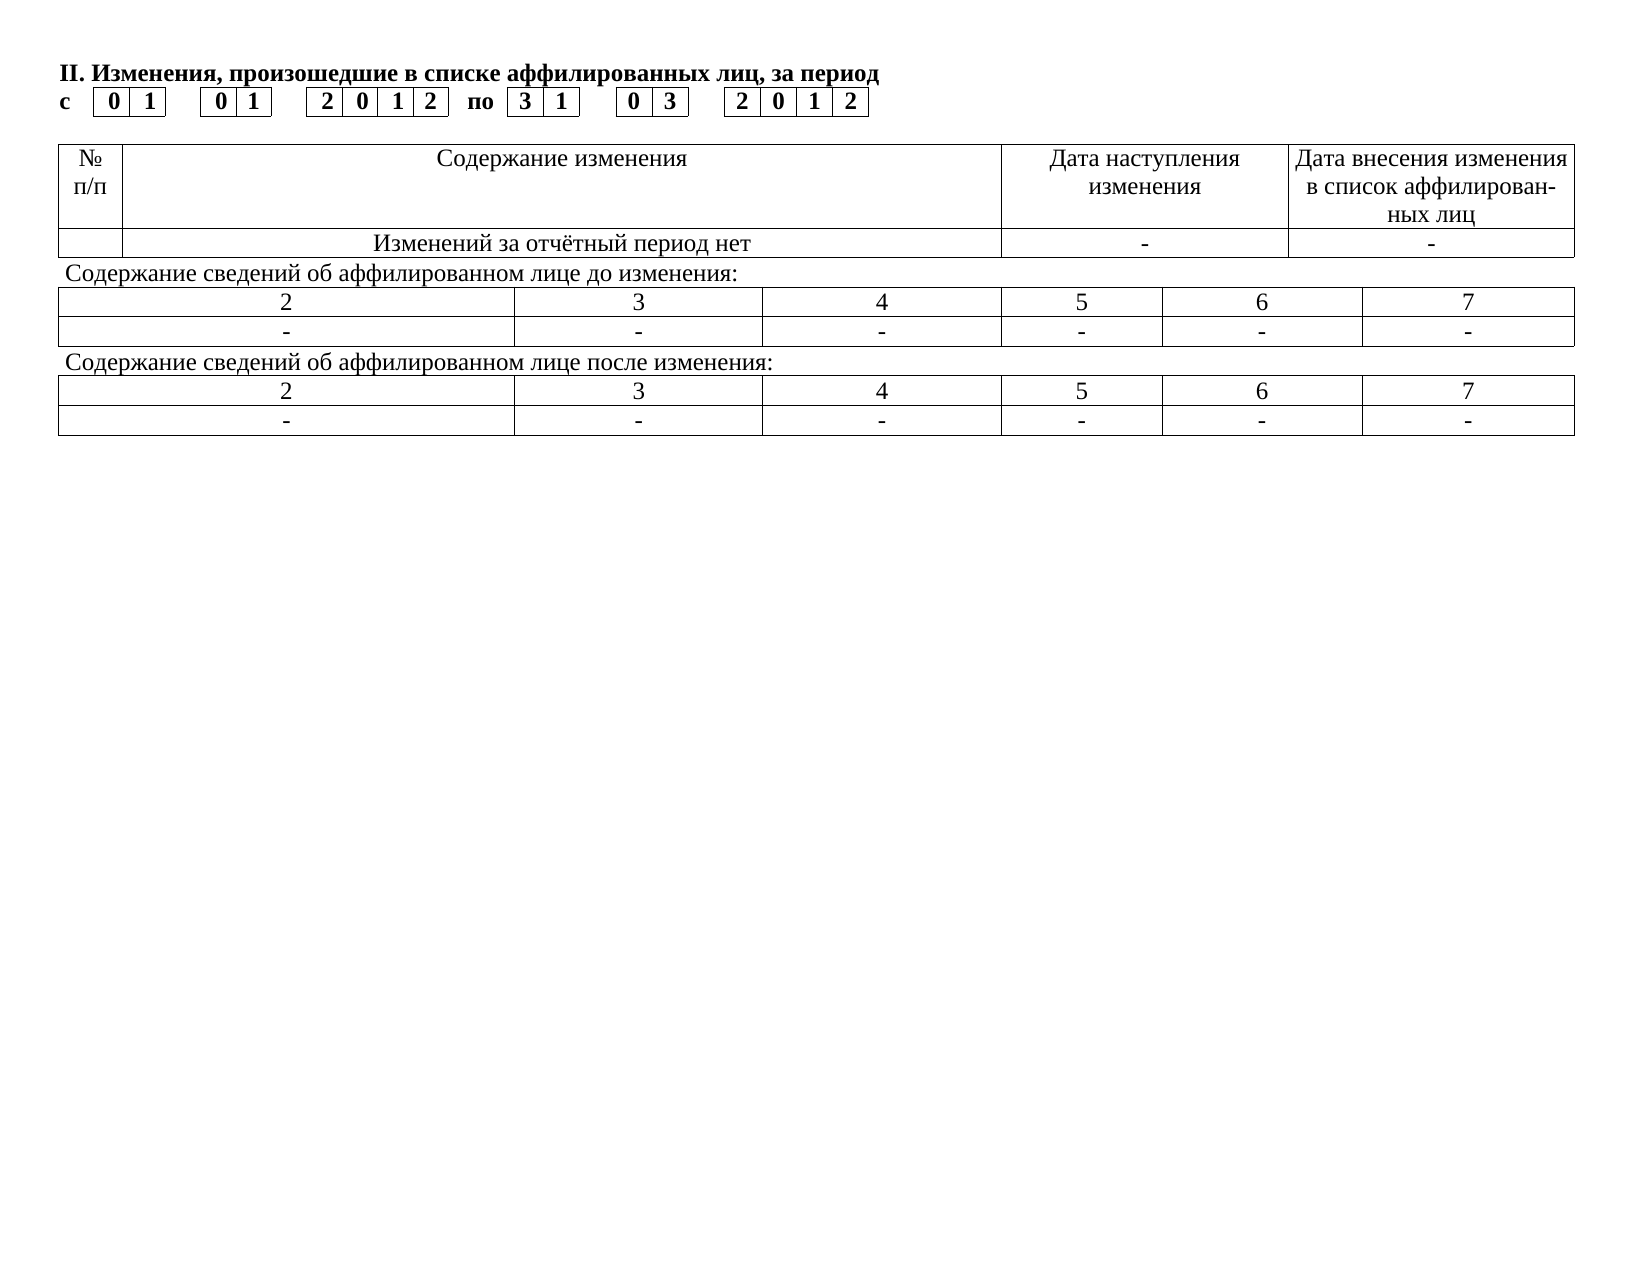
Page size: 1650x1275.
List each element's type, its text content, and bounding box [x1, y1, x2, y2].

table_header Дата внесения изменения в список аффилирован- ных лиц [1289, 145, 1574, 227]
table_header № п/п [59, 145, 122, 227]
table_header 0 [94, 88, 129, 116]
table_header 1 [797, 88, 832, 116]
table_cell [59, 229, 122, 257]
text II. Изменения, произошедшие в списке аффилированных лиц, за период [59, 59, 1591, 87]
table_cell 5 [1002, 376, 1162, 405]
table_header [689, 87, 724, 116]
table_header 0 [617, 88, 652, 116]
table_cell 2 [59, 376, 514, 405]
table_cell Изменений за отчётный период нет [123, 229, 1001, 257]
table_cell Содержание сведений об аффилированном лице после изменения: [58, 347, 1574, 375]
table_cell 5 [1002, 288, 1162, 316]
table_header 2 [414, 88, 448, 116]
table_header 2 [725, 88, 760, 116]
table_cell 3 [515, 288, 762, 316]
table_cell - [1363, 406, 1574, 434]
table_header 3 [508, 88, 543, 116]
table_header 0 [201, 88, 236, 116]
table_cell - [1289, 229, 1574, 257]
table_header 3 [653, 88, 688, 116]
table_cell 7 [1363, 288, 1574, 316]
table_cell 6 [1163, 376, 1362, 405]
table_cell 4 [763, 288, 1001, 316]
table_cell - [1002, 406, 1162, 434]
table_cell - [515, 317, 762, 346]
table_cell - [1002, 317, 1162, 346]
table_cell Содержание сведений об аффилированном лице до изменения: [58, 258, 1574, 287]
table_cell - [59, 317, 514, 346]
table_header 2 [833, 88, 868, 116]
table_cell 7 [1363, 376, 1574, 405]
table_header [580, 87, 616, 116]
table_cell - [1363, 317, 1574, 346]
table_cell 3 [515, 376, 762, 405]
table_cell - [515, 406, 762, 434]
table_cell - [1163, 406, 1362, 434]
table_header 1 [130, 88, 165, 116]
table_header по [449, 87, 507, 116]
table_cell - [763, 406, 1001, 434]
table_header 2 [307, 88, 342, 116]
table_header 0 [343, 88, 377, 116]
table_header [272, 87, 306, 116]
table_cell - [763, 317, 1001, 346]
table_cell - [1002, 229, 1288, 257]
table_cell 2 [59, 288, 514, 316]
table_header 1 [378, 88, 413, 116]
table_header Содержание изменения [123, 145, 1001, 227]
table_cell - [1163, 317, 1362, 346]
table_cell 4 [763, 376, 1001, 405]
table_header 1 [544, 88, 579, 116]
table_header 0 [761, 88, 796, 116]
table_header [166, 87, 200, 116]
table_header с [58, 87, 93, 116]
table_header 1 [237, 88, 271, 116]
table_cell - [59, 406, 514, 434]
table_cell 6 [1163, 288, 1362, 316]
table_header Дата наступления изменения [1002, 145, 1288, 227]
